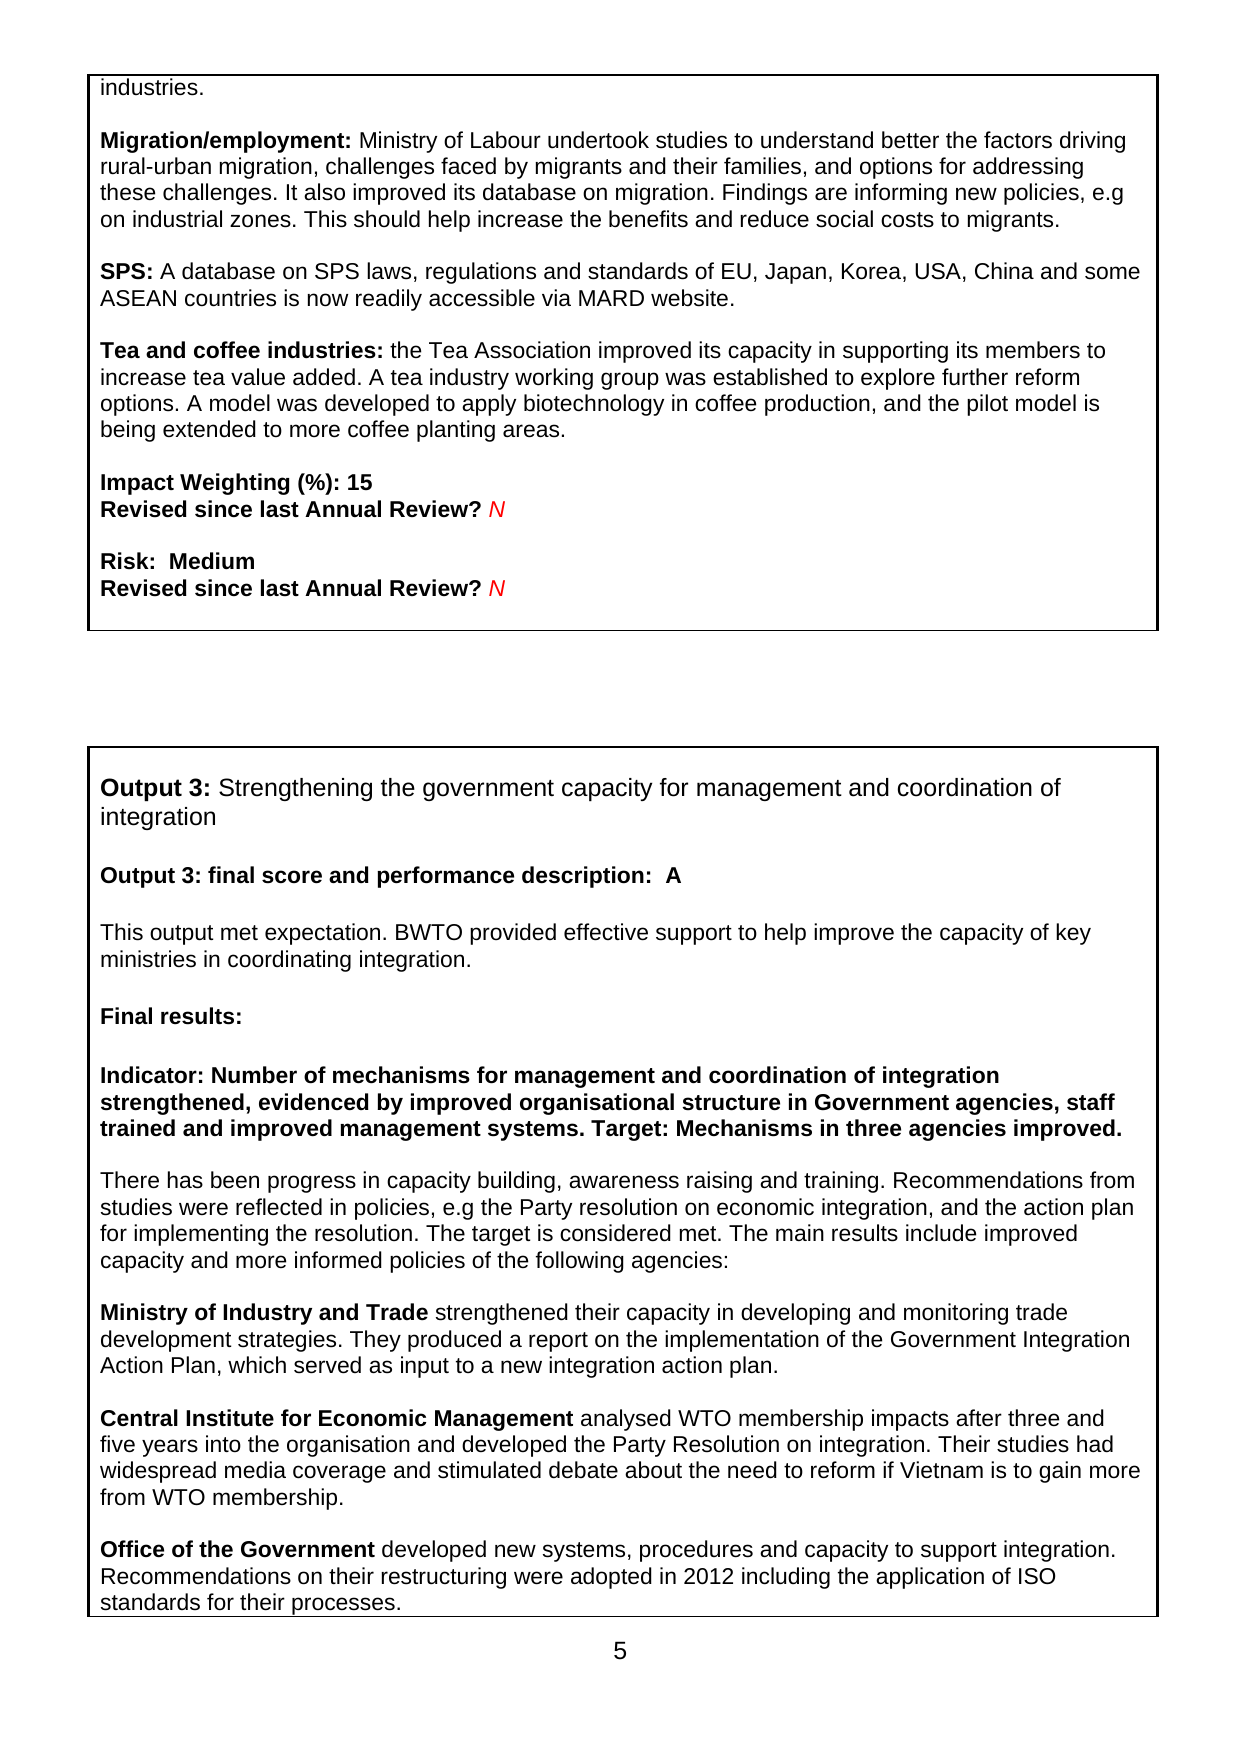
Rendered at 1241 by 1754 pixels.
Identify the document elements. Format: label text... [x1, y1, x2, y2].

table_header Output 3: Strengthening the government capacity for management and coordination of integration [90, 748, 1156, 837]
table_cell industries. Migration/employment: Ministry of Labour undertook studies to understand better the factors driving rural-urban migration, challenges faced by migrants and their families, and options for addressing these challenges. It also improved its database on migration. Findings are informing new policies, e.g on industrial zones. This should help increase the benefits and reduce social costs to migrants. SPS: A database on SPS laws, regulations and standards of EU, Japan, Korea, USA, China and some ASEAN countries is now readily accessible via MARD website. Tea and coffee industries: the Tea Association improved its capacity in supporting its members to increase tea value added. A tea industry working group was established to explore further reform options. A model was developed to apply biotechnology in coffee production, and the pilot model is being extended to more coffee planting areas. Impact Weighting (%): 15 Revised since last Annual Review? N Risk: Medium Revised since last Annual Review? N [90, 76, 1156, 630]
table_cell Final results: Indicator: Number of mechanisms for management and coordination of integration strengthened, evidenced by improved organisational structure in Government agencies, staff trained and improved management systems. Target: Mechanisms in three agencies improved. There has been progress in capacity building, awareness raising and training. Recommendations from studies were reflected in policies, e.g the Party resolution on economic integration, and the action plan for implementing the resolution. The target is considered met. The main results include improved capacity and more informed policies of the following agencies: Ministry of Industry and Trade strengthened their capacity in developing and monitoring trade development strategies. They produced a report on the implementation of the Government Integration Action Plan, which served as input to a new integration action plan. Central Institute for Economic Management analysed WTO membership impacts after three and five years into the organisation and developed the Party Resolution on integration. Their studies had widespread media coverage and stimulated debate about the need to reform if Vietnam is to gain more from WTO membership. Office of the Government developed new systems, procedures and capacity to support integration. Recommendations on their restructuring were adopted in 2012 including the application of ISO standards for their processes. [90, 978, 1156, 1616]
table_cell Output 3: final score and performance description: A This output met expectation. BWTO provided effective support to help improve the capacity of key ministries in coordinating integration. [90, 837, 1156, 978]
